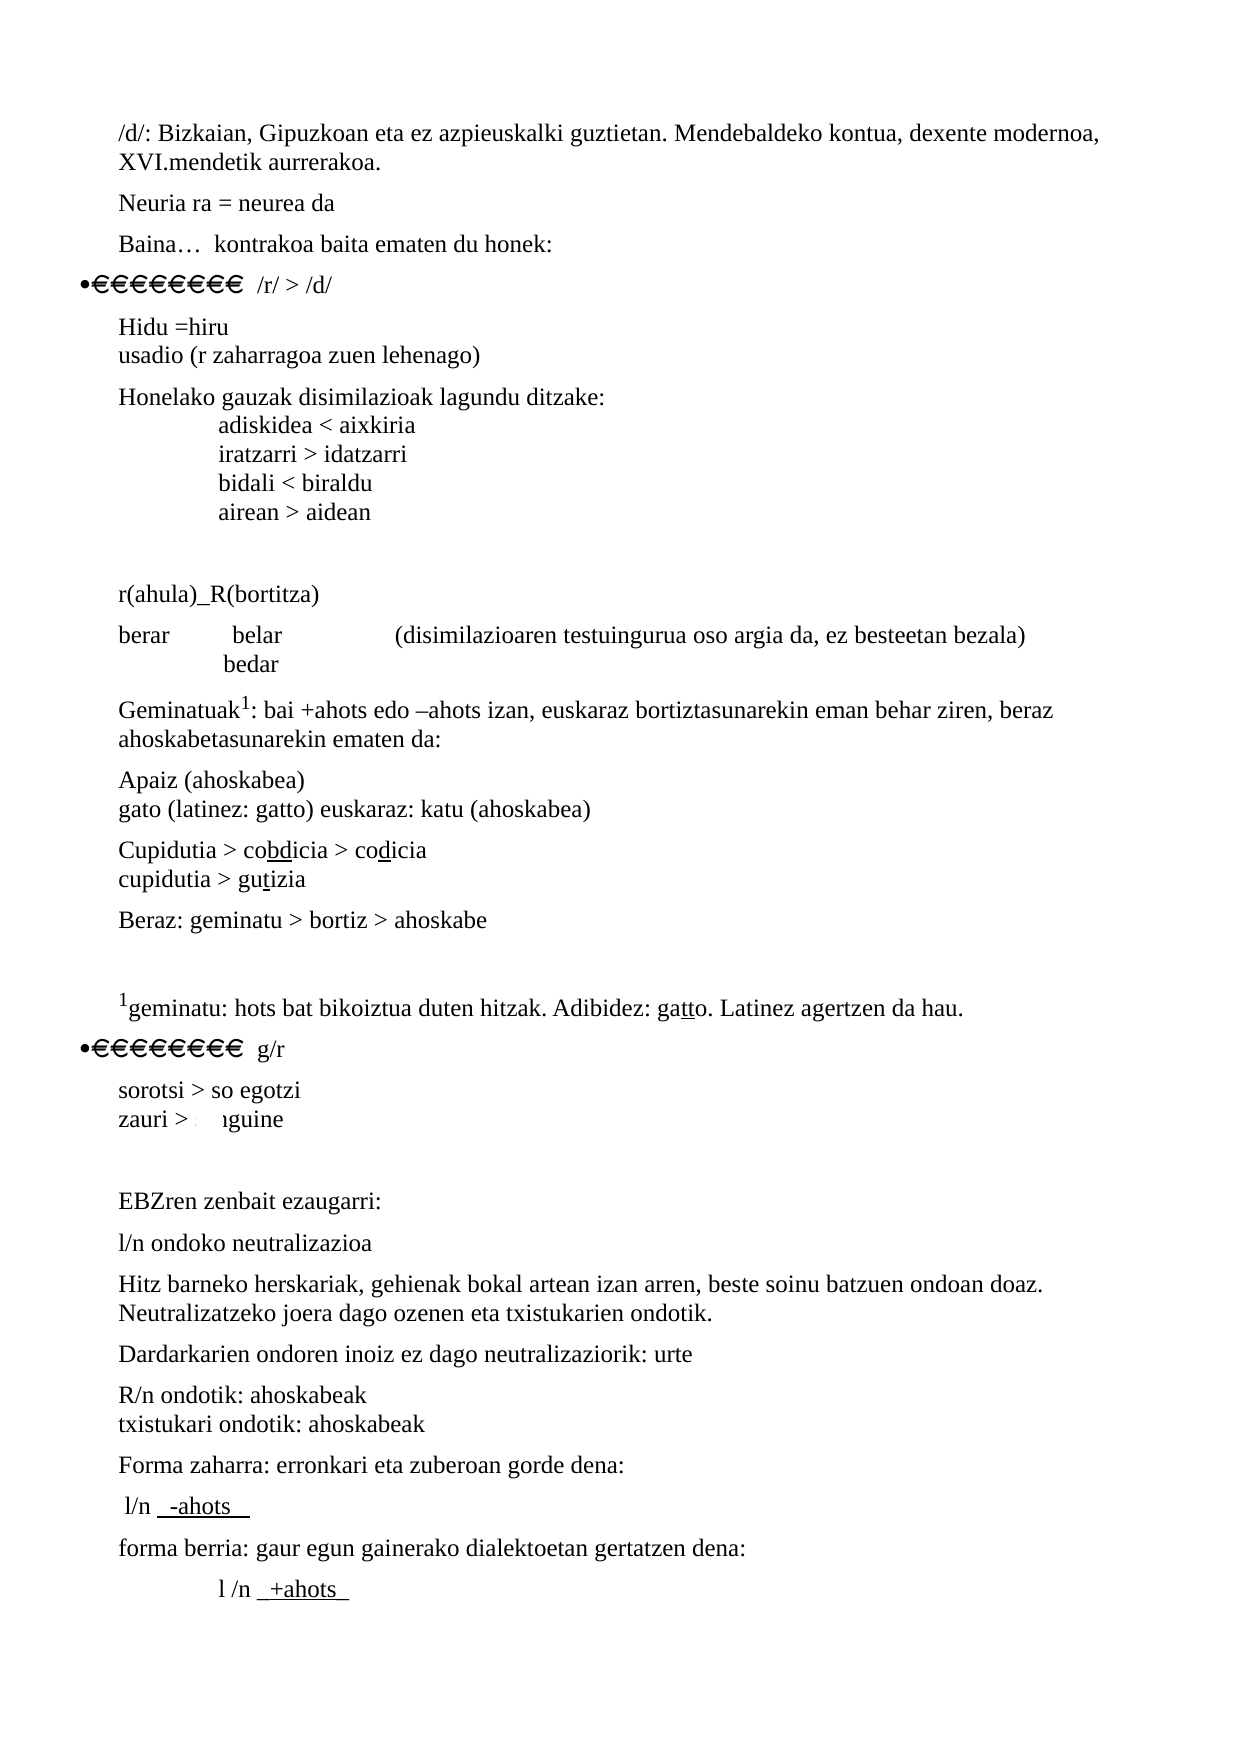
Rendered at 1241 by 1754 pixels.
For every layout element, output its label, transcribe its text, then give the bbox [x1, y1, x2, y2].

text EBZren zenbait ezaugarri: [118, 1186, 1122, 1215]
text berar belar (disimilazioaren testuingurua oso argia da, ez besteetan bezala) bedar [118, 621, 1122, 678]
text Cupidutia > cobdicia > codicia cupidutia > gutizia [118, 835, 1122, 893]
text Dardarkarien ondoren inoiz ez dago neutralizaziorik: urte [118, 1339, 1122, 1368]
text l/n ondoko neutralizazioa [118, 1228, 1122, 1256]
text Geminatuak1: bai +ahots edo –ahots izan, euskaraz bortiztasunarekin eman behar ziren, beraz ahoskabetasunarekin ematen da: [118, 691, 1122, 753]
text Forma zaharra: erronkari eta zuberoan gorde dena: [118, 1450, 1122, 1479]
text l/n _-ahots_ [118, 1491, 1122, 1520]
text forma berria: gaur egun gainerako dialektoetan gertatzen dena: [118, 1533, 1122, 1561]
text · g/r [81, 1034, 1122, 1063]
text r(ahula)_R(bortitza) [118, 579, 1122, 608]
text Hidu =hiru usadio (r zaharragoa zuen lehenago) [118, 312, 1122, 369]
text R/n ondotik: ahoskabeak txistukari ondotik: ahoskabeak [118, 1380, 1122, 1438]
text Beraz: geminatu > bortiz > ahoskabe [118, 905, 1122, 934]
text Hitz barneko herskariak, gehienak bokal artean izan arren, beste soinu batzuen ondoan doaz. Neutralizatzeko joera dago ozenen eta txistukarien ondotik. [118, 1269, 1122, 1326]
text /d/: Bizkaian, Gipuzkoan eta ez azpieuskalki guztietan. Mendebaldeko kontua, dexente modernoa, XVI.mendetik aurrerakoa. [118, 118, 1122, 176]
text Baina… kontrakoa baita ematen du honek: [118, 229, 1122, 258]
text Neuria ra = neurea da [118, 188, 1122, 217]
text l /n _+ahots­_ [118, 1574, 1122, 1603]
text sorotsi > so egotzi zauri > sanguine [118, 1075, 1122, 1138]
text Apaiz (ahoskabea) gato (latinez: gatto) euskaraz: katu (ahoskabea) [118, 765, 1122, 823]
text 1geminatu: hots bat bikoiztua duten hitzak. Adibidez: gatto. Latinez agertzen da hau. [118, 988, 1122, 1021]
text Honelako gauzak disimilazioak lagundu ditzake: adiskidea < aixkiria iratzarri > idatzarri bidali < biraldu airean > aidean [118, 382, 1122, 526]
text · /r/ > /d/ [81, 271, 1122, 299]
